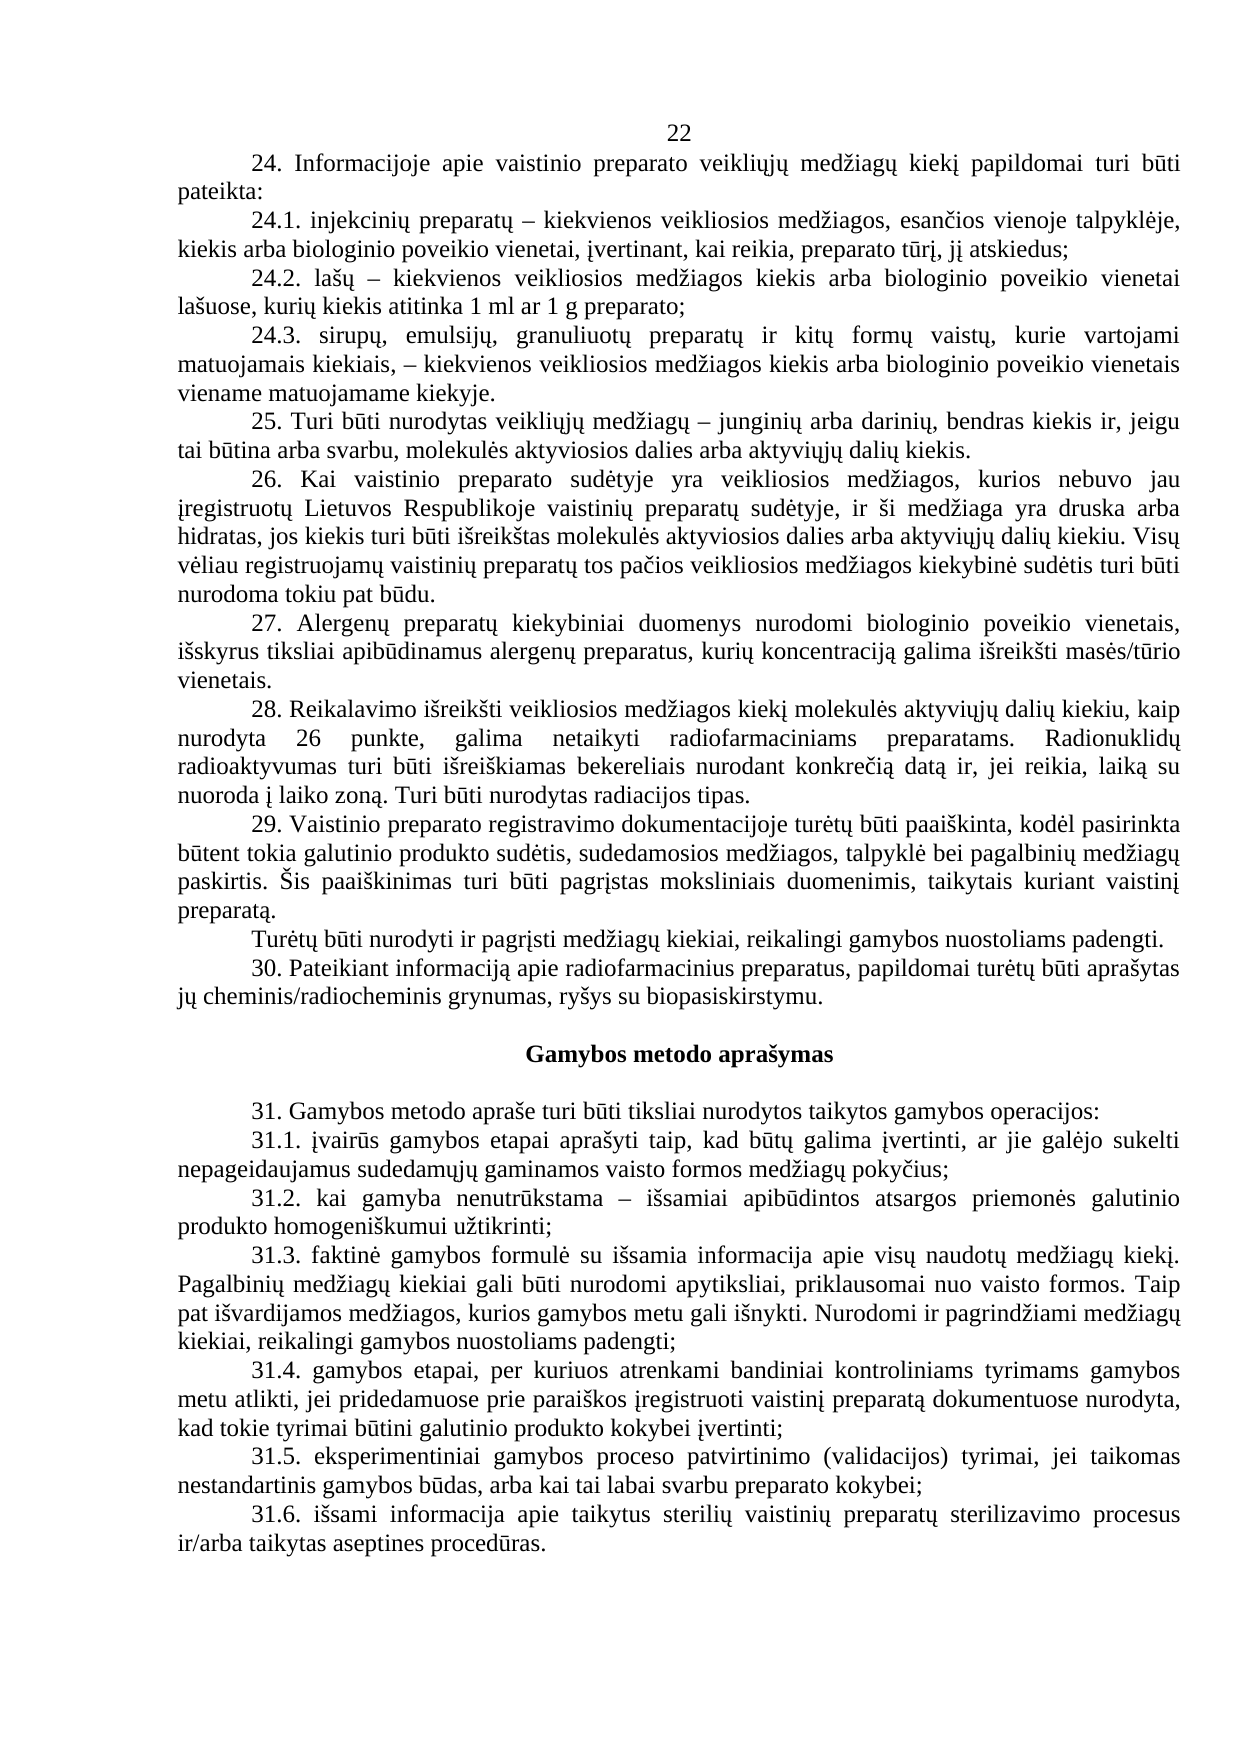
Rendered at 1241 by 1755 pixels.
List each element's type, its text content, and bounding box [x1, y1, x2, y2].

text 30. Pateikiant informaciją apie radiofarmacinius preparatus, papildomai turėtų būti aprašytas jų cheminis/radiocheminis grynumas, ryšys su biopasiskirstymu. [177, 953, 1181, 1010]
text 31.6. išsami informacija apie taikytus sterilių vaistinių preparatų sterilizavimo procesus ir/arba taikytas aseptines procedūras. [177, 1499, 1181, 1556]
text 31.2. kai gamyba nenutrūkstama – išsamiai apibūdintos atsargos priemonės galutinio produkto homogeniškumui užtikrinti; [177, 1183, 1181, 1240]
text 26. Kai vaistinio preparato sudėtyje yra veikliosios medžiagos, kurios nebuvo jau įregistruotų Lietuvos Respublikoje vaistinių preparatų sudėtyje, ir ši medžiaga yra druska arba hidratas, jos kiekis turi būti išreikštas molekulės aktyviosios dalies arba aktyviųjų dalių kiekiu. Visų vėliau registruojamų vaistinių preparatų tos pačios veikliosios medžiagos kiekybinė sudėtis turi būti nurodoma tokiu pat būdu. [177, 464, 1181, 608]
text 31.4. gamybos etapai, per kuriuos atrenkami bandiniai kontroliniams tyrimams gamybos metu atlikti, jei pridedamuose prie paraiškos įregistruoti vaistinį preparatą dokumentuose nurodyta, kad tokie tyrimai būtini galutinio produkto kokybei įvertinti; [177, 1355, 1181, 1441]
text 28. Reikalavimo išreikšti veikliosios medžiagos kiekį molekulės aktyviųjų dalių kiekiu, kaip nurodyta 26 punkte, galima netaikyti radiofarmaciniams preparatams. Radionuklidų radioaktyvumas turi būti išreiškiamas bekereliais nurodant konkrečią datą ir, jei reikia, laiką su nuoroda į laiko zoną. Turi būti nurodytas radiacijos tipas. [177, 694, 1181, 809]
text 25. Turi būti nurodytas veikliųjų medžiagų – junginių arba darinių, bendras kiekis ir, jeigu tai būtina arba svarbu, molekulės aktyviosios dalies arba aktyviųjų dalių kiekis. [177, 406, 1181, 464]
text 24.2. lašų – kiekvienos veikliosios medžiagos kiekis arba biologinio poveikio vienetai lašuose, kurių kiekis atitinka 1 ml ar 1 g preparato; [177, 263, 1181, 320]
text 31.1. įvairūs gamybos etapai aprašyti taip, kad būtų galima įvertinti, ar jie galėjo sukelti nepageidaujamus sudedamųjų gaminamos vaisto formos medžiagų pokyčius; [177, 1125, 1181, 1183]
text Gamybos metodo aprašymas [177, 1039, 1181, 1068]
text 31.5. eksperimentiniai gamybos proceso patvirtinimo (validacijos) tyrimai, jei taikomas nestandartinis gamybos būdas, arba kai tai labai svarbu preparato kokybei; [177, 1441, 1181, 1499]
text 31. Gamybos metodo apraše turi būti tiksliai nurodytos taikytos gamybos operacijos: [177, 1096, 1181, 1125]
text 24. Informacijoje apie vaistinio preparato veikliųjų medžiagų kiekį papildomai turi būti pateikta: [177, 148, 1181, 205]
text 27. Alergenų preparatų kiekybiniai duomenys nurodomi biologinio poveikio vienetais, išskyrus tiksliai apibūdinamus alergenų preparatus, kurių koncentraciją galima išreikšti masės/tūrio vienetais. [177, 608, 1181, 694]
text 29. Vaistinio preparato registravimo dokumentacijoje turėtų būti paaiškinta, kodėl pasirinkta būtent tokia galutinio produkto sudėtis, sudedamosios medžiagos, talpyklė bei pagalbinių medžiagų paskirtis. Šis paaiškinimas turi būti pagrįstas moksliniais duomenimis, taikytais kuriant vaistinį preparatą. [177, 809, 1181, 924]
text 24.3. sirupų, emulsijų, granuliuotų preparatų ir kitų formų vaistų, kurie vartojami matuojamais kiekiais, – kiekvienos veikliosios medžiagos kiekis arba biologinio poveikio vienetais viename matuojamame kiekyje. [177, 320, 1181, 406]
text 31.3. faktinė gamybos formulė su išsamia informacija apie visų naudotų medžiagų kiekį. Pagalbinių medžiagų kiekiai gali būti nurodomi apytiksliai, priklausomai nuo vaisto formos. Taip pat išvardijamos medžiagos, kurios gamybos metu gali išnykti. Nurodomi ir pagrindžiami medžiagų kiekiai, reikalingi gamybos nuostoliams padengti; [177, 1240, 1181, 1355]
text Turėtų būti nurodyti ir pagrįsti medžiagų kiekiai, reikalingi gamybos nuostoliams padengti. [177, 924, 1181, 953]
text 24.1. injekcinių preparatų – kiekvienos veikliosios medžiagos, esančios vienoje talpyklėje, kiekis arba biologinio poveikio vienetai, įvertinant, kai reikia, preparato tūrį, jį atskiedus; [177, 205, 1181, 263]
